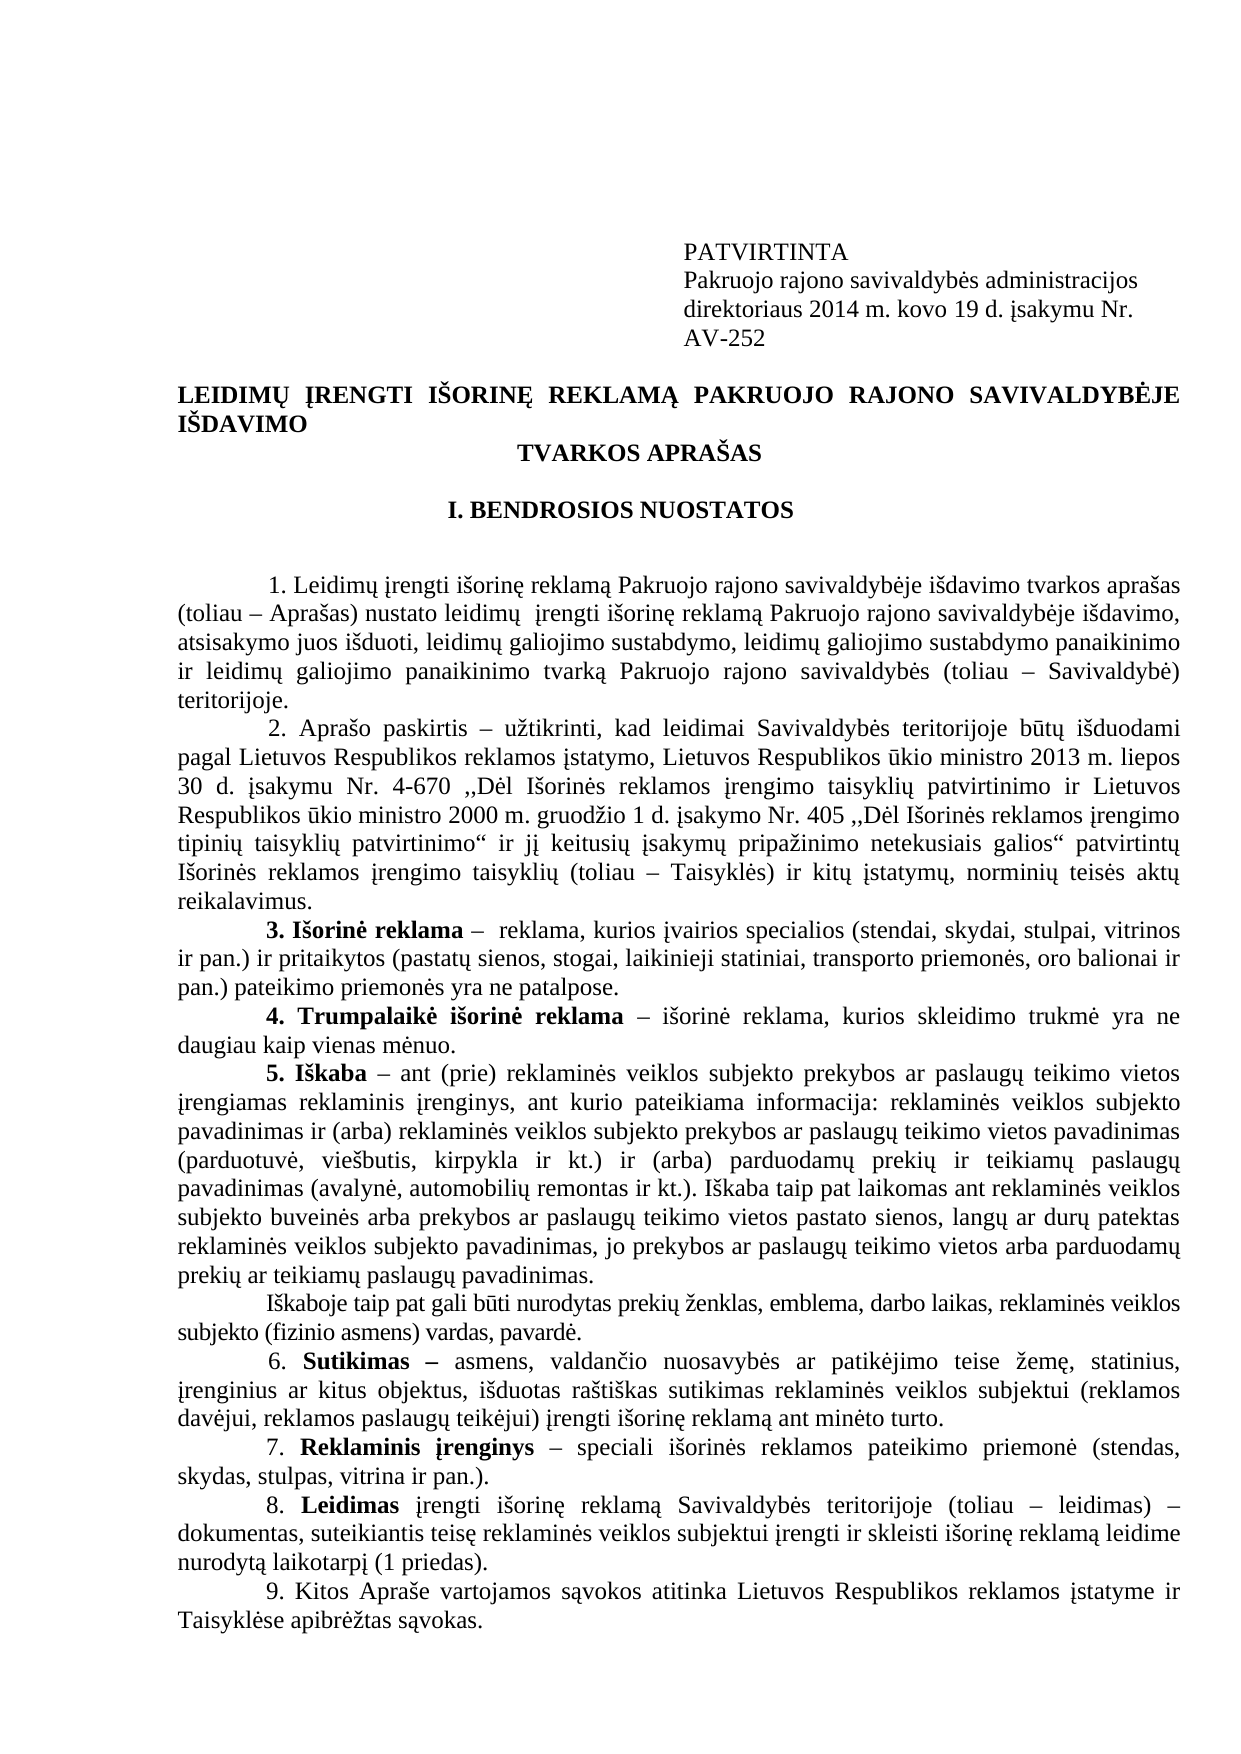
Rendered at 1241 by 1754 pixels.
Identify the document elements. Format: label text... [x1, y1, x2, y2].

text 6. Sutikimas – asmens, valdančio nuosavybės ar patikėjimo teise žemę, statinius, įrenginius ar kitus objektus, išduotas raštiškas sutikimas reklaminės veiklos subjektui (reklamos davėjui, reklamos paslaugų teikėjui) įrengti išorinę reklamą ant minėto turto. [177, 1346, 1181, 1432]
text 1. Leidimų įrengti išorinę reklamą Pakruojo rajono savivaldybėje išdavimo tvarkos aprašas (toliau – Aprašas) nustato leidimų įrengti išorinę reklamą Pakruojo rajono savivaldybėje išdavimo, atsisakymo juos išduoti, leidimų galiojimo sustabdymo, leidimų galiojimo sustabdymo panaikinimo ir leidimų galiojimo panaikinimo tvarką Pakruojo rajono savivaldybės (toliau – Savivaldybė) teritorijoje. [177, 570, 1181, 713]
text 5. Iškaba – ant (prie) reklaminės veiklos subjekto prekybos ar paslaugų teikimo vietos įrengiamas reklaminis įrenginys, ant kurio pateikiama informacija: reklaminės veiklos subjekto pavadinimas ir (arba) reklaminės veiklos subjekto prekybos ar paslaugų teikimo vietos pavadinimas (parduotuvė, viešbutis, kirpykla ir kt.) ir (arba) parduodamų prekių ir teikiamų paslaugų pavadinimas (avalynė, automobilių remontas ir kt.). Iškaba taip pat laikomas ant reklaminės veiklos subjekto buveinės arba prekybos ar paslaugų teikimo vietos pastato sienos, langų ar durų patektas reklaminės veiklos subjekto pavadinimas, jo prekybos ar paslaugų teikimo vietos arba parduodamų prekių ar teikiamų paslaugų pavadinimas. [177, 1058, 1181, 1288]
text 2. Aprašo paskirtis – užtikrinti, kad leidimai Savivaldybės teritorijoje būtų išduodami pagal Lietuvos Respublikos reklamos įstatymo, Lietuvos Respublikos ūkio ministro 2013 m. liepos 30 d. įsakymu Nr. 4-670 ,,Dėl Išorinės reklamos įrengimo taisyklių patvirtinimo ir Lietuvos Respublikos ūkio ministro 2000 m. gruodžio 1 d. įsakymo Nr. 405 ,,Dėl Išorinės reklamos įrengimo tipinių taisyklių patvirtinimo“ ir jį keitusių įsakymų pripažinimo netekusiais galios“ patvirtintų Išorinės reklamos įrengimo taisyklių (toliau – Taisyklės) ir kitų įstatymų, norminių teisės aktų reikalavimus. [177, 713, 1181, 915]
text PATVIRTINTA [683, 237, 1181, 265]
text 8. Leidimas įrengti išorinę reklamą Savivaldybės teritorijoje (toliau – leidimas) – dokumentas, suteikiantis teisę reklaminės veiklos subjektui įrengti ir skleisti išorinę reklamą leidime nurodytą laikotarpį (1 priedas). [177, 1490, 1181, 1576]
text TVARKOS APRAŠAS [517, 438, 1181, 467]
text 4. Trumpalaikė išorinė reklama – išorinė reklama, kurios skleidimo trukmė yra ne daugiau kaip vienas mėnuo. [177, 1001, 1181, 1058]
text 9. Kitos Apraše vartojamos sąvokos atitinka Lietuvos Respublikos reklamos įstatyme ir Taisyklėse apibrėžtas sąvokas. [177, 1576, 1181, 1633]
text 7. Reklaminis įrenginys – speciali išorinės reklamos pateikimo priemonė (stendas, skydas, stulpas, vitrina ir pan.). [177, 1432, 1181, 1490]
text 3. Išorinė reklama – reklama, kurios įvairios specialios (stendai, skydai, stulpai, vitrinos ir pan.) ir pritaikytos (pastatų sienos, stogai, laikinieji statiniai, transporto priemonės, oro balionai ir pan.) pateikimo priemonės yra ne patalpose. [177, 915, 1181, 1001]
text LEIDIMŲ ĮRENGTI IŠORINĘ REKLAMĄ PAKRUOJO RAJONO SAVIVALDYBĖJE IŠDAVIMO [177, 380, 1181, 438]
text I. BENDROSIOS NUOSTATOS [447, 495, 1181, 524]
text Iškaboje taip pat gali būti nurodytas prekių ženklas, emblema, darbo laikas, reklaminės veiklos subjekto (fizinio asmens) vardas, pavardė. [177, 1288, 1181, 1346]
text Pakruojo rajono savivaldybės administracijos direktoriaus 2014 m. kovo 19 d. įsakymu Nr. AV-252 [683, 265, 1181, 352]
